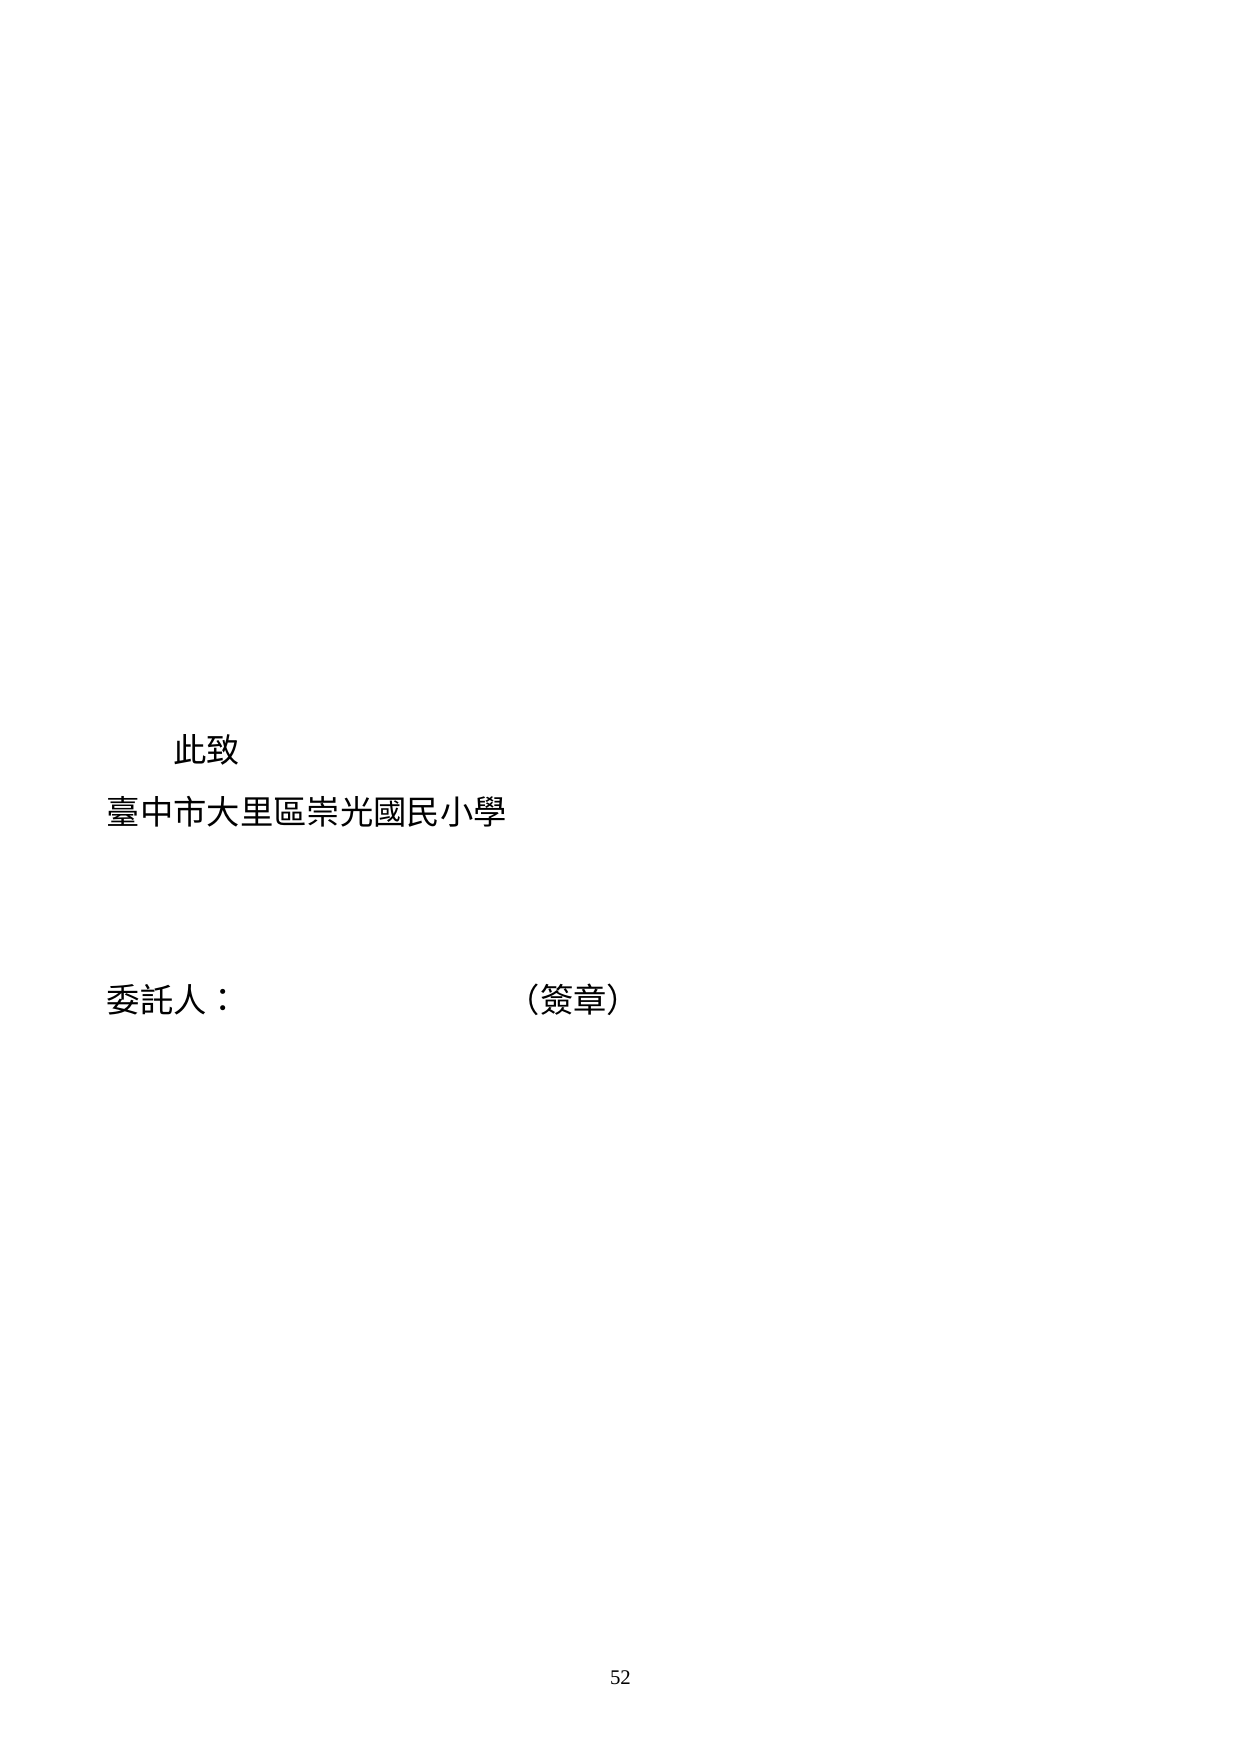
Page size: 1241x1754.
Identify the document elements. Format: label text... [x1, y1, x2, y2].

text 委託人： （簽章） [106, 956, 1134, 1018]
text 臺中市大里區崇光國民小學 [106, 768, 1134, 831]
text 此致 [106, 706, 1134, 768]
